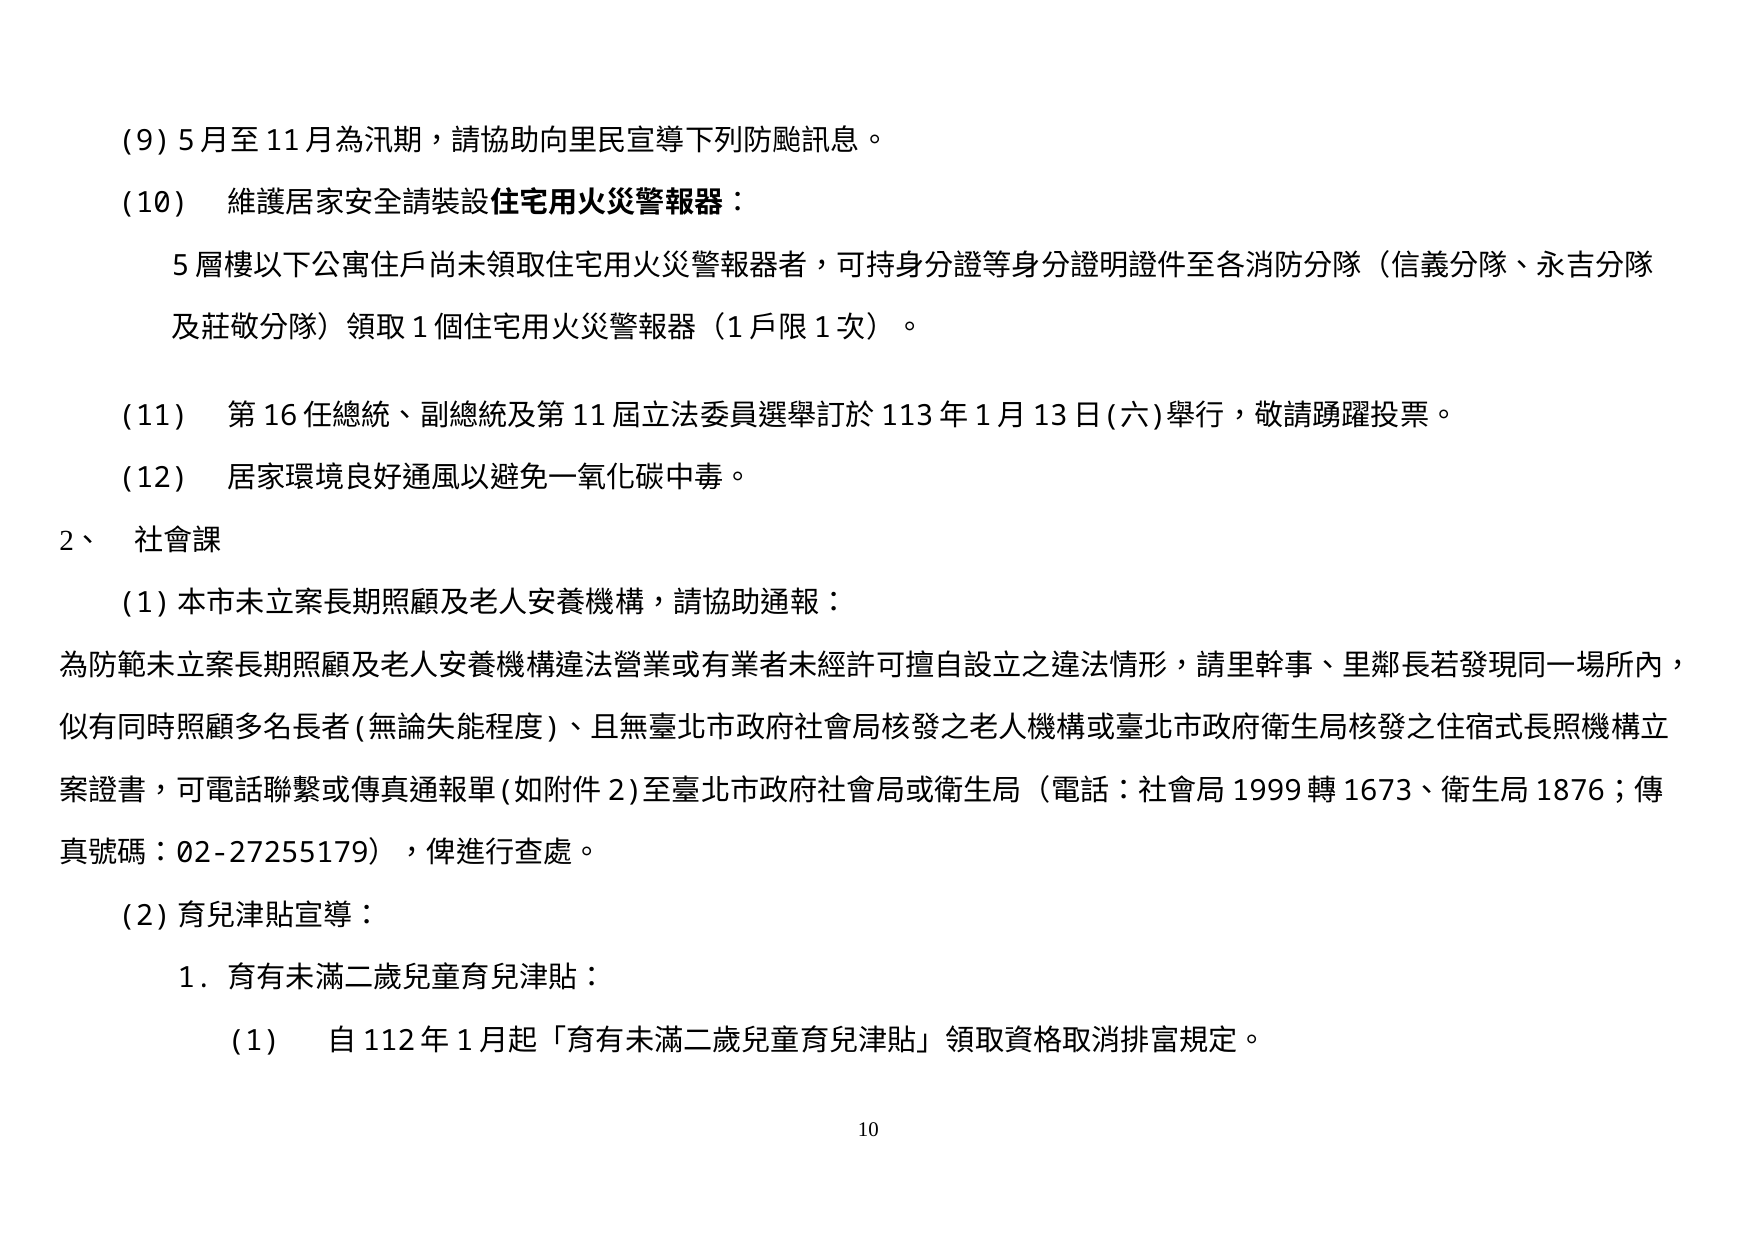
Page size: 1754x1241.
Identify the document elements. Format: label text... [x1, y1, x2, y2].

list 育有未滿二歲兒童育兒津貼： [177, 933, 1677, 996]
list 本市未立案長期照顧及老人安養機構，請協助通報： [118, 558, 1677, 621]
list 5月至11月為汛期，請協助向里民宣導下列防颱訊息。 [118, 96, 1677, 158]
list 居家環境良好通風以避免一氧化碳中毒。 [118, 433, 1677, 496]
list 自112年1月起「育有未滿二歲兒童育兒津貼」領取資格取消排富規定。 [227, 996, 1677, 1058]
list 維護居家安全請裝設住宅用火災警報器： [118, 158, 1677, 221]
list 社會課 [59, 496, 1677, 558]
text 為防範未立案長期照顧及老人安養機構違法營業或有業者未經許可擅自設立之違法情形，請里幹事、里鄰長若發現同一場所內，似有同時照顧多名長者(無論失能程度)、且無臺北市政府社會局核發之老人機構或臺北市政府衛生局核發之住宿式長照機構立案證書，可電話聯繫或傳真通報單(如附件2)至臺北市政府社會局或衛生局（電話：社會局1999轉1673、衛生局1876；傳真號碼：02-27255179），俾進行查處。 [59, 621, 1677, 871]
text 5層樓以下公寓住戶尚未領取住宅用火災警報器者，可持身分證等身分證明證件至各消防分隊（信義分隊、永吉分隊及莊敬分隊）領取1個住宅用火災警報器（1戶限1次）。 [172, 221, 1677, 346]
list 育兒津貼宣導： [118, 871, 1677, 933]
list 第16任總統、副總統及第11屆立法委員選舉訂於113年1月13日(六)舉行，敬請踴躍投票。 [118, 371, 1677, 433]
